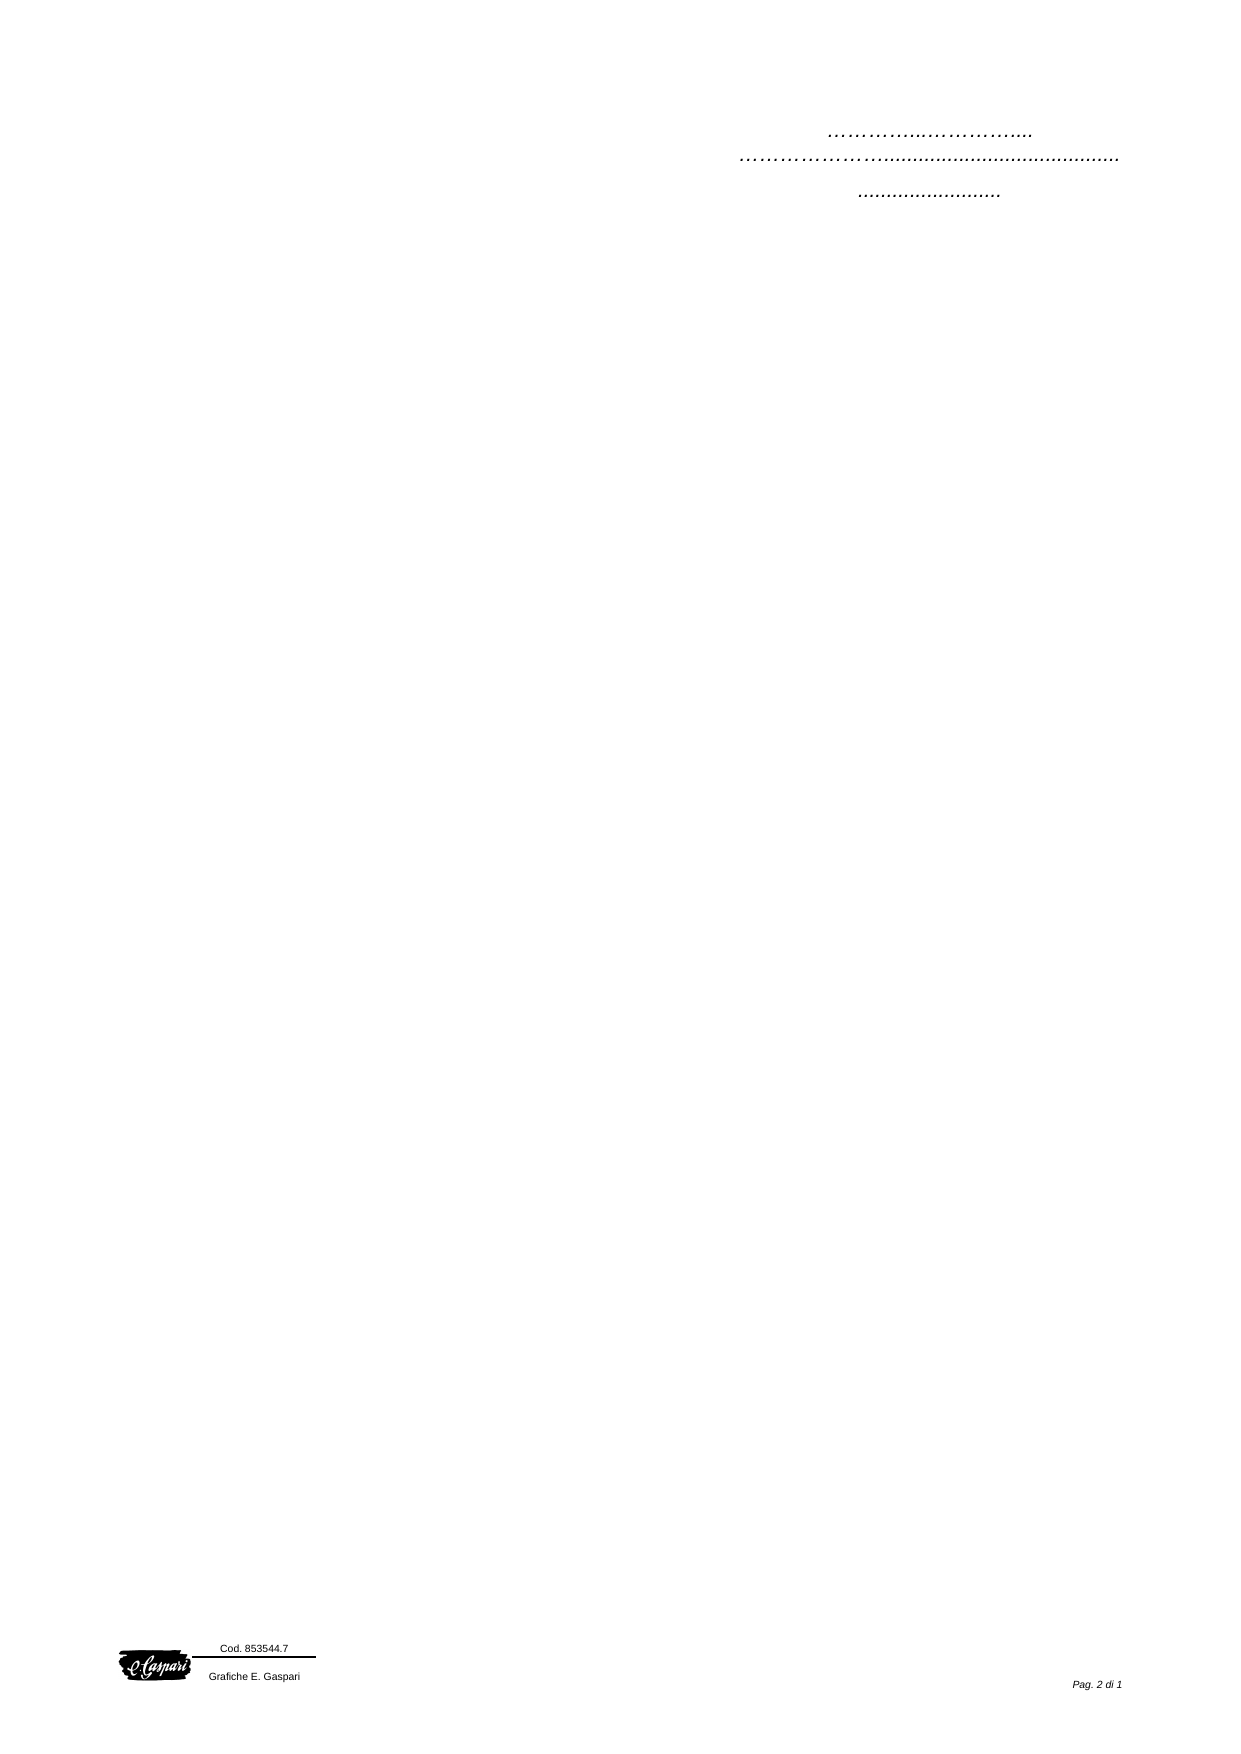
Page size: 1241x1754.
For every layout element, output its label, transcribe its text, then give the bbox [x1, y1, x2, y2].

text …………...…………....………………….................................................................. [738, 118, 1122, 204]
picture [118, 1649, 191, 1681]
